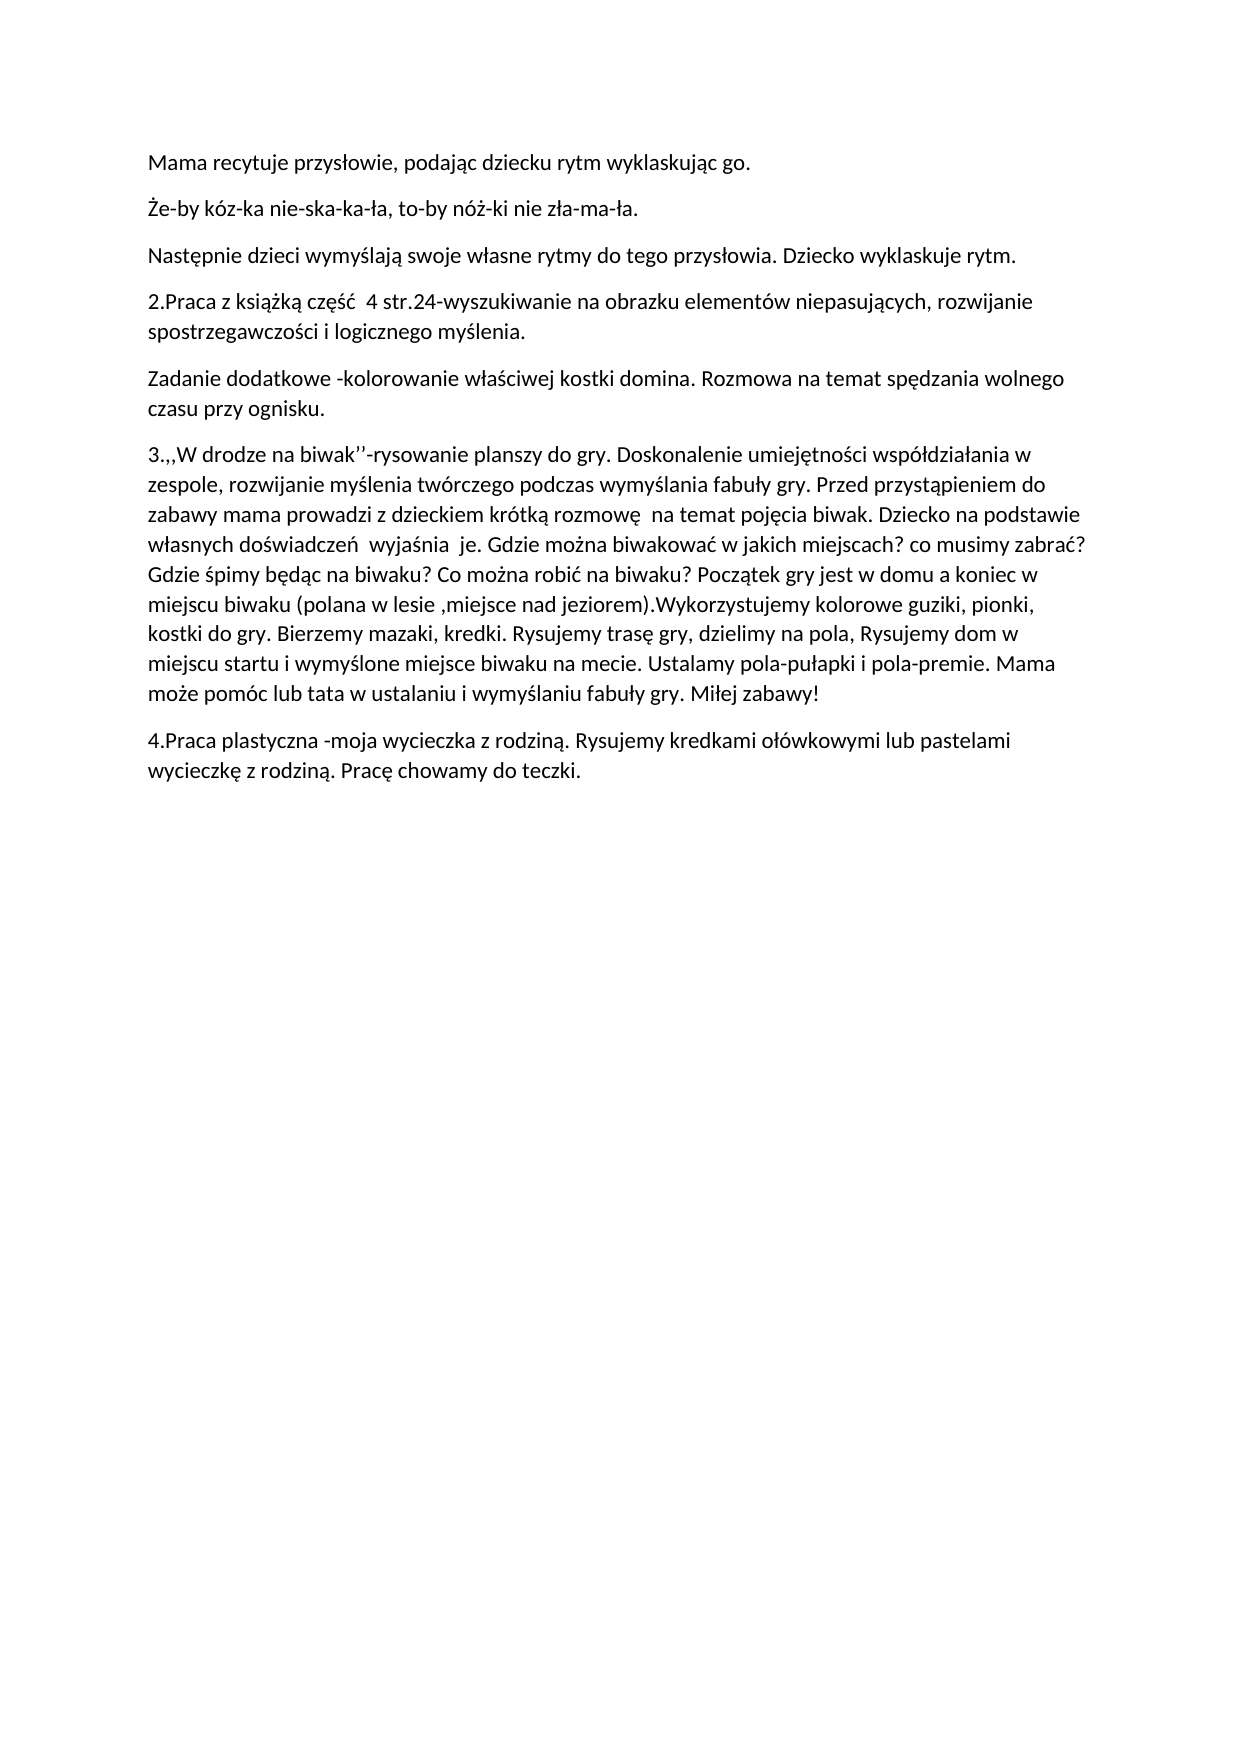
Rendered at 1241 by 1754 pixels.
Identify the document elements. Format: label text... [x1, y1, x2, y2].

text Zadanie dodatkowe -kolorowanie właściwej kostki domina. Rozmowa na temat spędzania wolnego czasu przy ognisku. [148, 364, 1093, 422]
text Że-by kóz-ka nie-ska-ka-ła, to-by nóż-ki nie zła-ma-ła. [148, 194, 1093, 222]
text 2.Praca z książką część 4 str.24-wyszukiwanie na obrazku elementów niepasujących, rozwijanie spostrzegawczości i logicznego myślenia. [148, 287, 1093, 345]
text Następnie dzieci wymyślają swoje własne rytmy do tego przysłowia. Dziecko wyklaskuje rytm. [148, 241, 1093, 269]
text Mama recytuje przysłowie, podając dziecku rytm wyklaskując go. [148, 148, 1093, 176]
text 3.,,W drodze na biwak’’-rysowanie planszy do gry. Doskonalenie umiejętności współdziałania w zespole, rozwijanie myślenia twórczego podczas wymyślania fabuły gry. Przed przystąpieniem do zabawy mama prowadzi z dzieckiem krótką rozmowę na temat pojęcia biwak. Dziecko na podstawie własnych doświadczeń wyjaśnia je. Gdzie można biwakować w jakich miejscach? co musimy zabrać? Gdzie śpimy będąc na biwaku? Co można robić na biwaku? Początek gry jest w domu a koniec w miejscu biwaku (polana w lesie ,miejsce nad jeziorem).Wykorzystujemy kolorowe guziki, pionki, kostki do gry. Bierzemy mazaki, kredki. Rysujemy trasę gry, dzielimy na pola, Rysujemy dom w miejscu startu i wymyślone miejsce biwaku na mecie. Ustalamy pola-pułapki i pola-premie. Mama może pomóc lub tata w ustalaniu i wymyślaniu fabuły gry. Miłej zabawy! [148, 440, 1093, 707]
text 4.Praca plastyczna -moja wycieczka z rodziną. Rysujemy kredkami ołówkowymi lub pastelami wycieczkę z rodziną. Pracę chowamy do teczki. [148, 726, 1093, 784]
